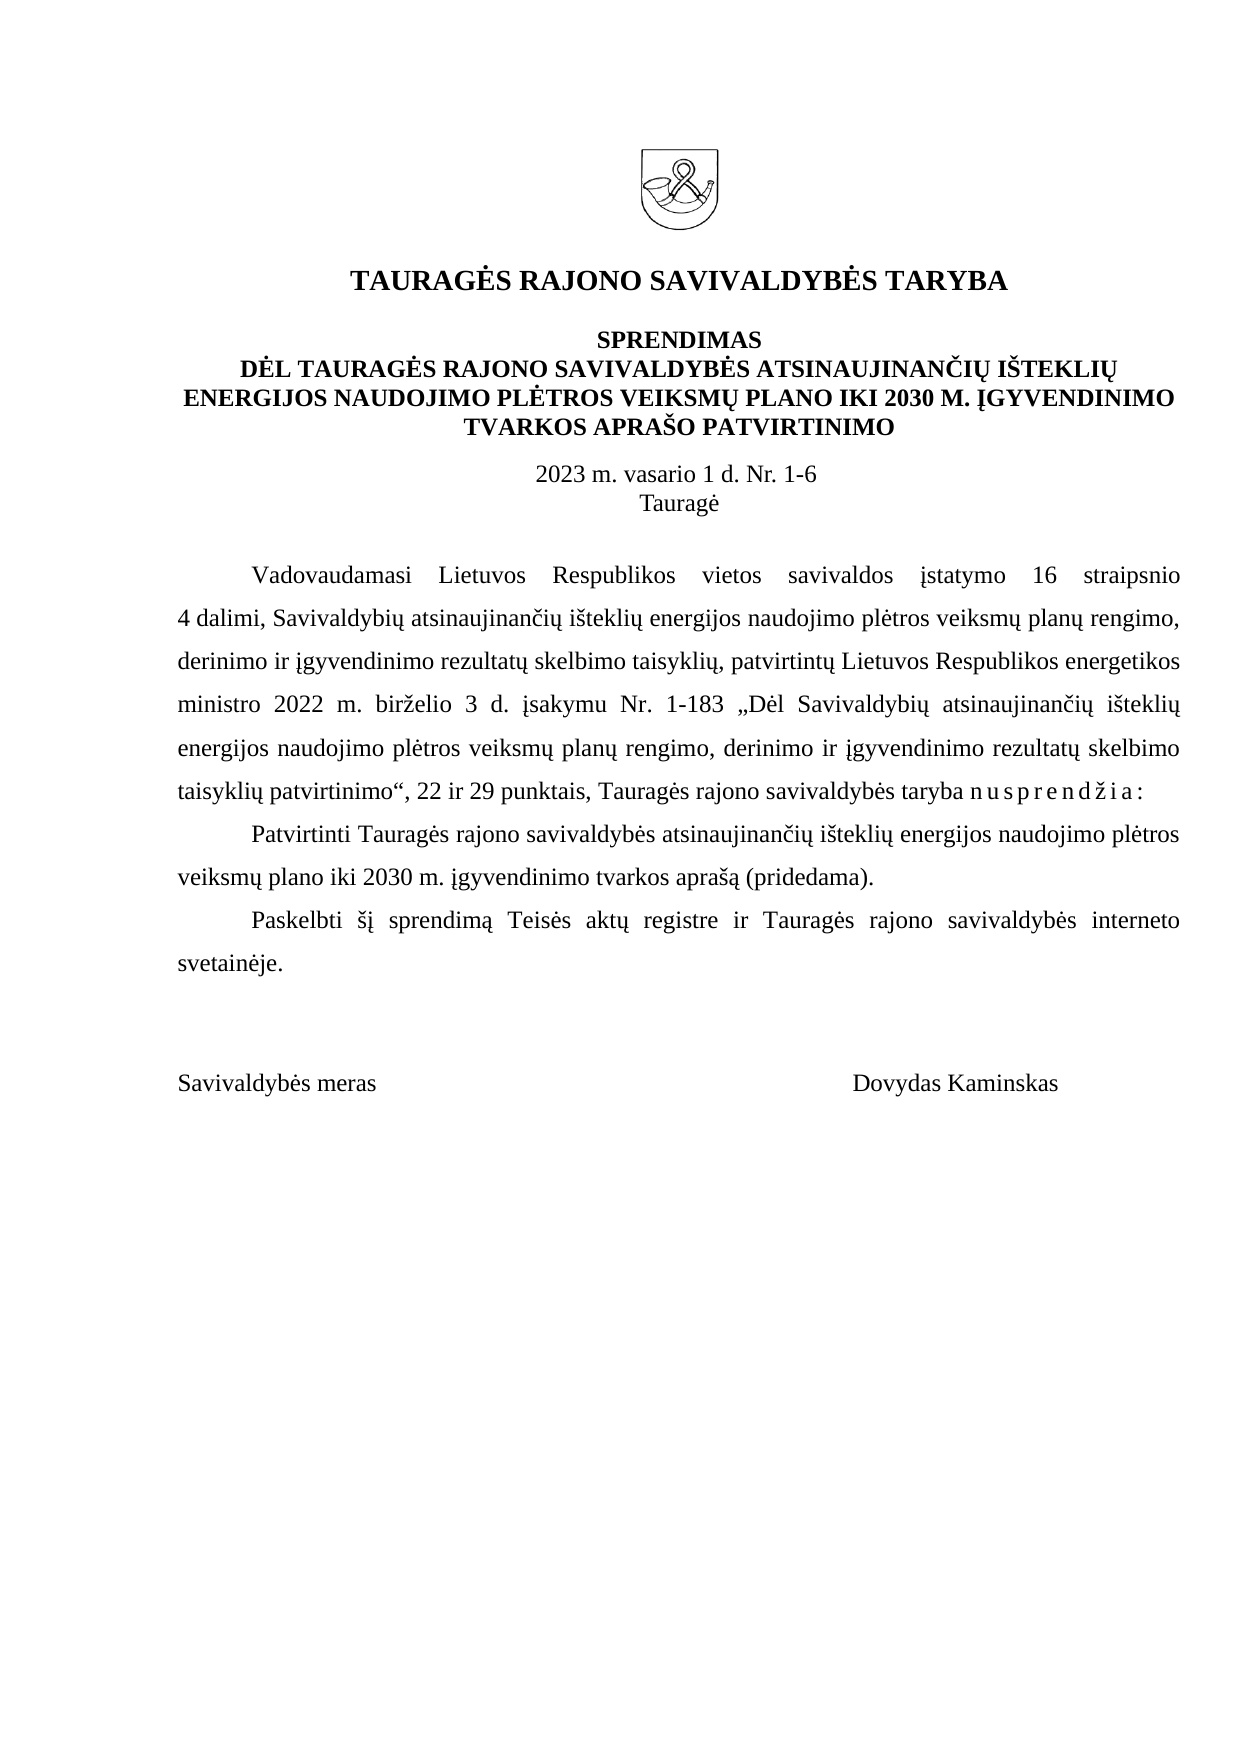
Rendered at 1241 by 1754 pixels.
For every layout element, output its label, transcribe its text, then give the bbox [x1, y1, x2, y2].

text SPRENDIMAS [177, 325, 1181, 354]
text TAURAGĖS RAJONO SAVIVALDYBĖS TARYBA [177, 263, 1181, 297]
text Tauragė [177, 488, 1181, 517]
text DĖL TAURAGĖS RAJONO SAVIVALDYBĖS ATSINAUJINANČIŲ IŠTEKLIŲ ENERGIJOS NAUDOJIMO PLĖTROS VEIKSMŲ PLANO IKI 2030 M. ĮGYVENDINIMO TVARKOS APRAŠO PATVIRTINIMO [177, 354, 1181, 440]
text Patvirtinti Tauragės rajono savivaldybės atsinaujinančių išteklių energijos naudojimo plėtros veiksmų plano iki 2030 m. įgyvendinimo tvarkos aprašą (pridedama). [177, 819, 1181, 891]
text Savivaldybės meras Dovydas Kaminskas [177, 1068, 1181, 1096]
text Vadovaudamasi Lietuvos Respublikos vietos savivaldos įstatymo 16 straipsnio 4 dalimi, Savivaldybių atsinaujinančių išteklių energijos naudojimo plėtros veiksmų planų rengimo, derinimo ir įgyvendinimo rezultatų skelbimo taisyklių, patvirtintų Lietuvos Respublikos energetikos ministro 2022 m. birželio 3 d. įsakymu Nr. 1-183 „Dėl Savivaldybių atsinaujinančių išteklių energijos naudojimo plėtros veiksmų planų rengimo, derinimo ir įgyvendinimo rezultatų skelbimo taisyklių patvirtinimo“, 22 ir 29 punktais, Tauragės rajono savivaldybės taryba nusprendžia: [177, 560, 1181, 804]
text Paskelbti šį sprendimą Teisės aktų registre ir Tauragės rajono savivaldybės interneto svetainėje. [177, 905, 1181, 977]
text 2023 m. vasario 1 d. Nr. 1-6 [177, 459, 1181, 488]
